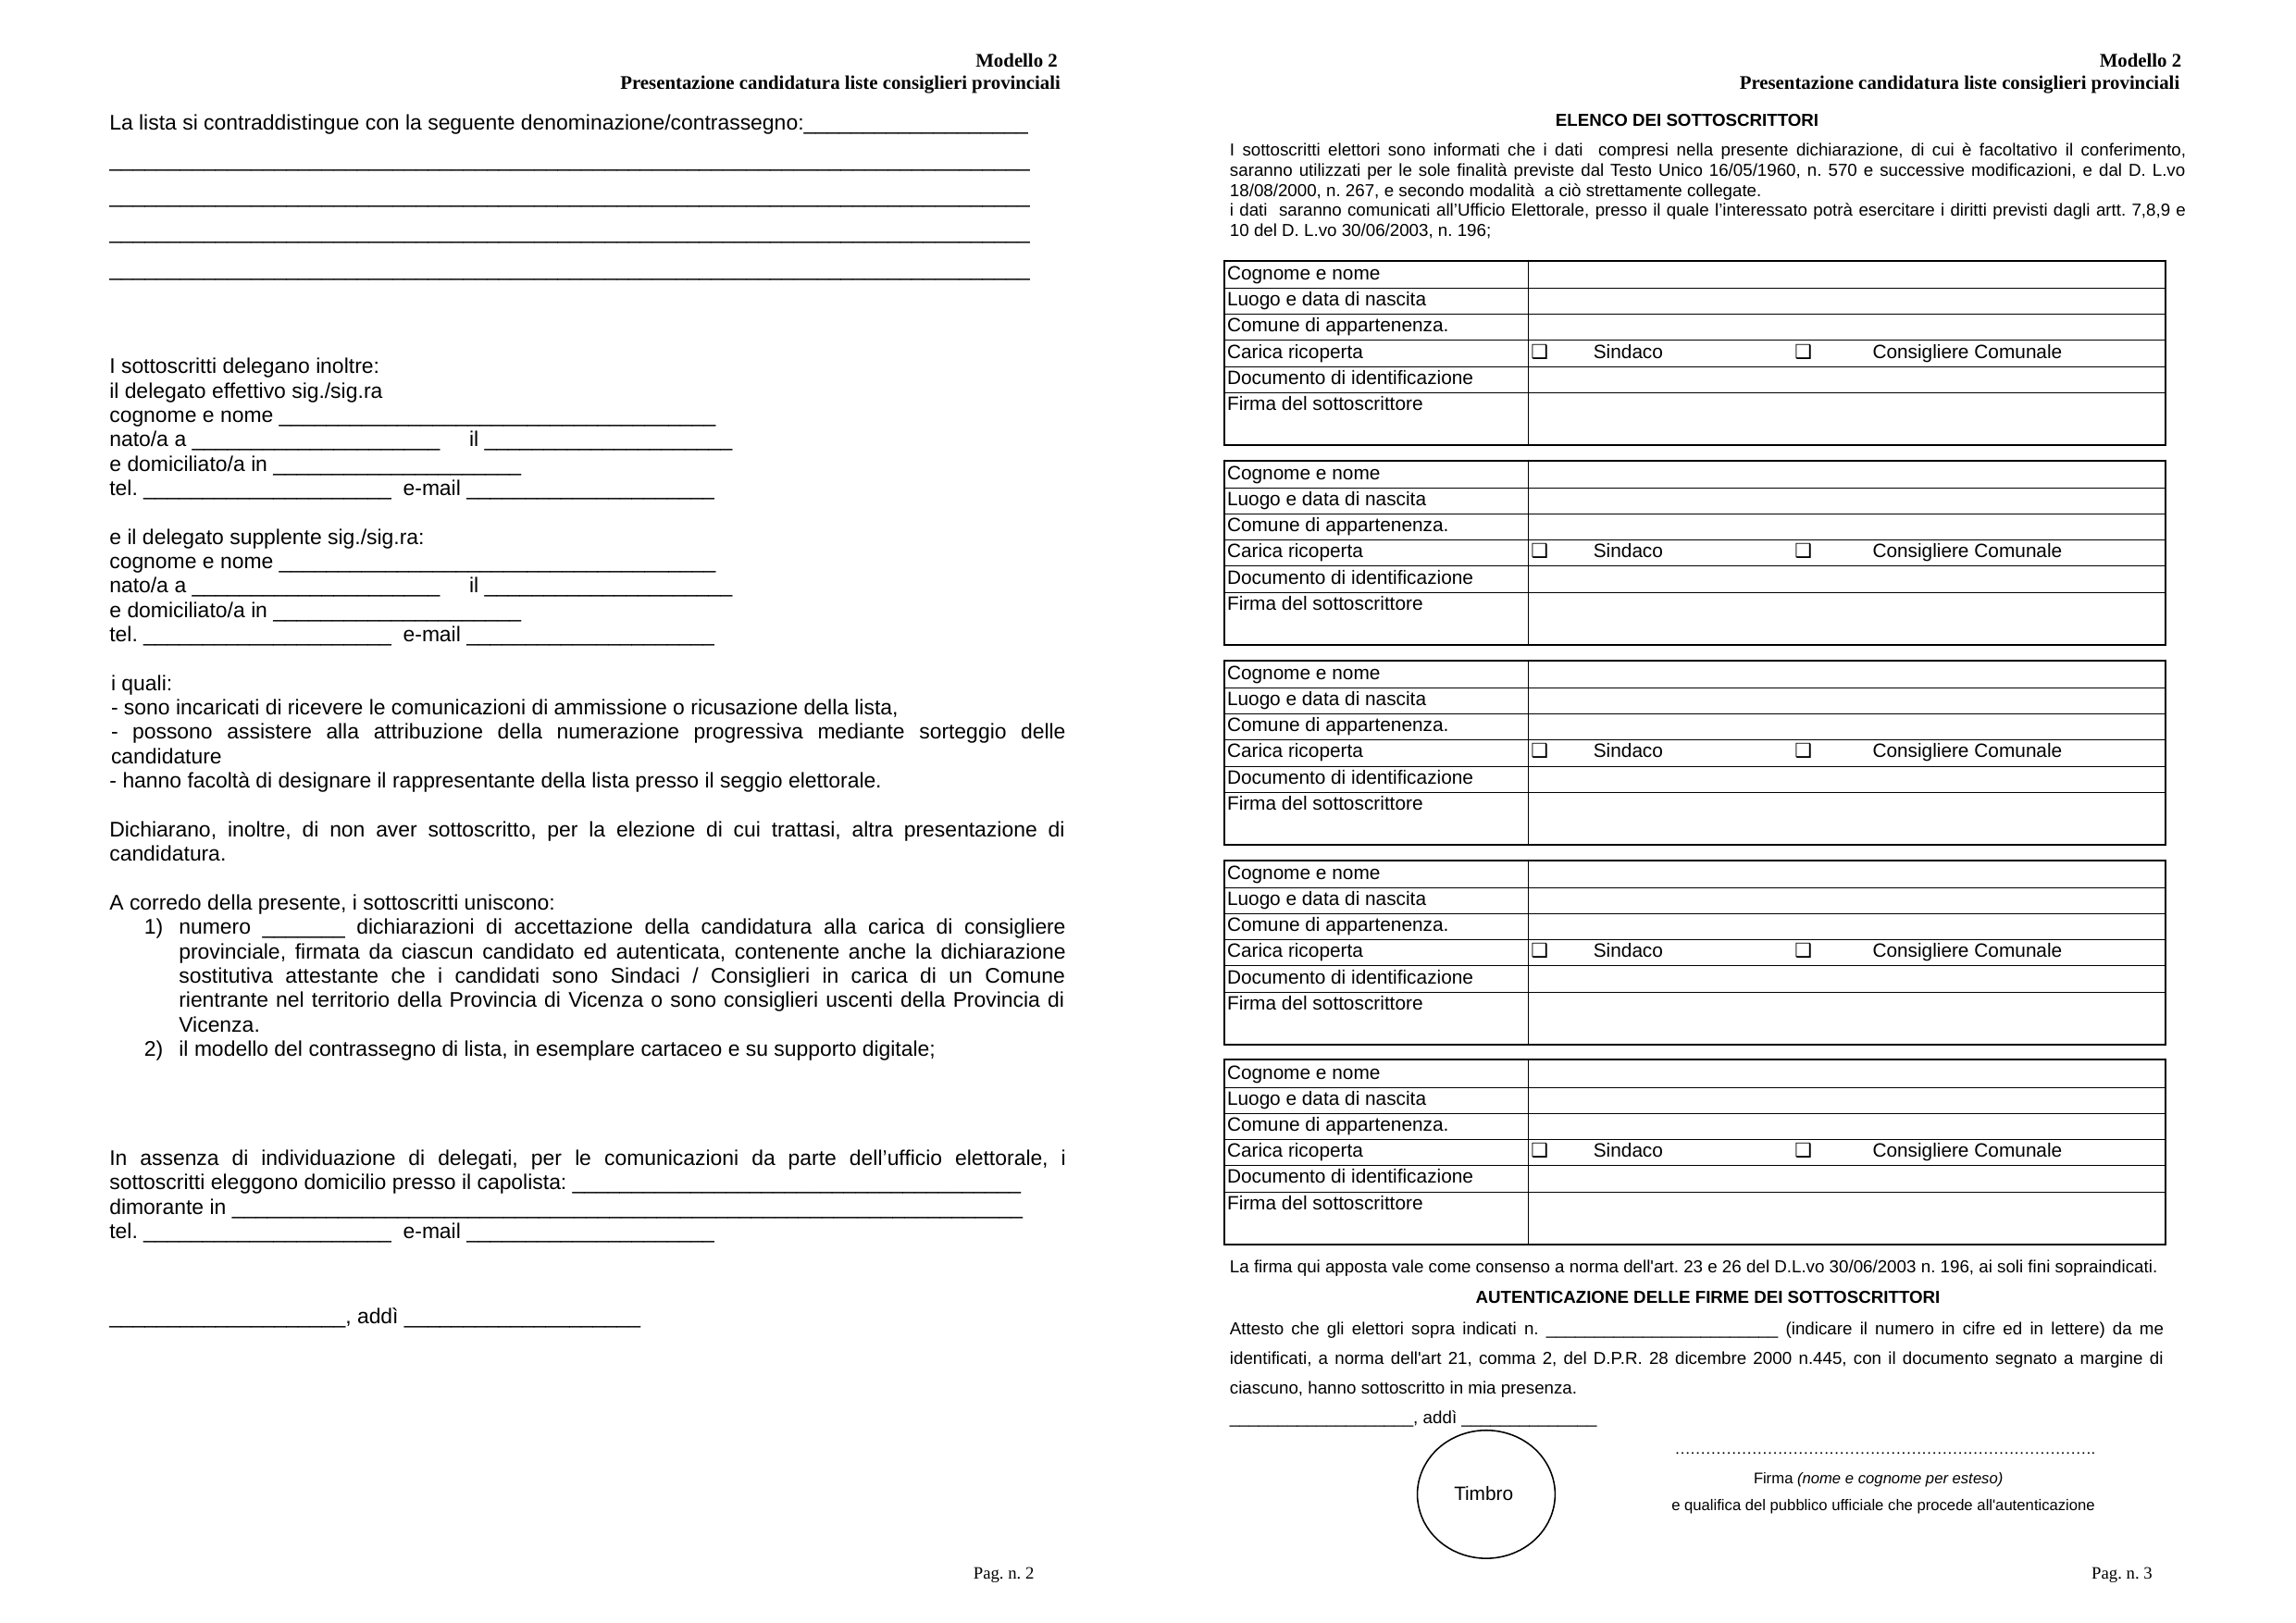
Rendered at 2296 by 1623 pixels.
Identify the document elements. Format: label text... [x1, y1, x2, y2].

table_cell [1529, 1114, 2165, 1139]
table_cell [1529, 714, 2165, 739]
table_header Cognome e nome [1225, 462, 1528, 488]
text [1227, 1469, 1421, 1487]
text - hanno facoltà di designare il rappresentante della lista presso il seggio elettorale. [109, 768, 1066, 793]
table_cell Carica ricoperta [1225, 940, 1528, 965]
table_cell Firma del sottoscrittore [1225, 593, 1528, 644]
table_header [1529, 662, 2165, 688]
text nato/a a _____________________ il _____________________ [109, 573, 1066, 598]
text ELENCO DEI SOTTOSCRITTORI [1230, 110, 2144, 130]
text I sottoscritti delegano inoltre: [109, 353, 1066, 378]
table_cell Comune di appartenenza. [1225, 914, 1528, 939]
table_cell Luogo e data di nascita [1225, 688, 1528, 713]
table_header [1529, 262, 2165, 288]
table_cell Carica ricoperta [1225, 341, 1528, 366]
table_cell Comune di appartenenza. [1225, 1114, 1528, 1139]
table_cell Firma del sottoscrittore [1225, 393, 1528, 444]
text ____________________, addì ____________________ [109, 1304, 1066, 1329]
text il delegato effettivo sig./sig.ra [109, 378, 1066, 403]
table_cell Documento di identificazione [1225, 767, 1528, 792]
text cognome e nome _____________________________________ [109, 549, 1066, 573]
text I sottoscritti elettori sono informati che i dati compresi nella presente dichiarazione, di cui è facoltativo il conferimento, saranno utilizzati per le sole finalità previste dal Testo Unico 16/05/1960, n. 570 e successive modificazioni, e dal D. L.vo 18/08/2000, n. 267, e secondo modalità a ciò strettamente collegate. [1230, 140, 2186, 200]
table_cell Luogo e data di nascita [1225, 489, 1528, 514]
table_cell [1529, 793, 2165, 844]
table_cell [1529, 367, 2165, 392]
text dimorante in ___________________________________________________________________ [109, 1195, 1066, 1219]
table_cell ❑ Sindaco ❑ Consigliere Comunale [1529, 740, 2165, 765]
table_cell [1529, 593, 2165, 644]
table_cell Carica ricoperta [1225, 740, 1528, 765]
table_cell [1529, 688, 2165, 713]
text - possono assistere alla attribuzione della numerazione progressiva mediante sorteggio delle candidature [111, 719, 1066, 768]
table_cell [1529, 966, 2165, 992]
table_cell [1529, 393, 2165, 444]
table_cell Documento di identificazione [1225, 566, 1528, 592]
table_cell [1529, 1166, 2165, 1191]
text e domiciliato/a in _____________________ [109, 452, 1066, 476]
table_cell [1529, 489, 2165, 514]
text ………………………………………………………………………. [1520, 1437, 2144, 1458]
table_header [1529, 462, 2165, 488]
text Firma (nome e cognome per esteso) [1551, 1469, 2144, 1487]
table_header [1529, 861, 2165, 887]
table_header Cognome e nome [1225, 861, 1528, 887]
text cognome e nome _____________________________________ [109, 403, 1066, 427]
table_header Cognome e nome [1225, 262, 1528, 288]
text A corredo della presente, i sottoscritti uniscono: [109, 890, 1066, 914]
table_cell Luogo e data di nascita [1225, 888, 1528, 913]
table_cell Luogo e data di nascita [1225, 289, 1528, 314]
table_cell [1529, 315, 2165, 340]
text Attesto che gli elettori sopra indicati n. ________________________ (indicare il numero in cifre ed in lettere) da me identificati, a norma dell'art 21, comma 2, del D.P.R. 28 dicembre 2000 n.445, con il documento segnato a margine di ciascuno, hanno sottoscritto in mia presenza. [1230, 1318, 2166, 1398]
table_header Cognome e nome [1225, 662, 1528, 688]
table_cell Firma del sottoscrittore [1225, 1193, 1528, 1244]
table_cell Documento di identificazione [1225, 966, 1528, 992]
table_cell ❑ Sindaco ❑ Consigliere Comunale [1529, 1140, 2165, 1165]
table_cell Carica ricoperta [1225, 540, 1528, 565]
table_cell [1529, 767, 2165, 792]
table_cell Comune di appartenenza. [1225, 315, 1528, 340]
table_cell Luogo e data di nascita [1225, 1088, 1528, 1113]
text ______________________________________________________________________________ [109, 146, 1066, 171]
text In assenza di individuazione di delegati, per le comunicazioni da parte dell’ufficio elettorale, i sottoscritti eleggono domicilio presso il capolista: ______________________________________ [109, 1146, 1066, 1195]
text Dichiarano, inoltre, di non aver sottoscritto, per la elezione di cui trattasi, altra presentazione di candidatura. [109, 817, 1066, 866]
table_cell [1529, 566, 2165, 592]
text i dati saranno comunicati all’Ufficio Elettorale, presso il quale l’interessato potrà esercitare i diritti previsti dagli artt. 7,8,9 e 10 del D. L.vo 30/06/2003, n. 196; [1230, 200, 2186, 240]
text nato/a a _____________________ il _____________________ [109, 427, 1066, 452]
table_header Cognome e nome [1225, 1060, 1528, 1086]
table_cell ❑ Sindaco ❑ Consigliere Comunale [1529, 540, 2165, 565]
text La firma qui apposta vale come consenso a norma dell'art. 23 e 26 del D.L.vo 30/06/2003 n. 196, ai soli fini sopraindicati. [1230, 1257, 2186, 1276]
list numero _______ dichiarazioni di accettazione della candidatura alla carica di consigliere provinciale, firmata da ciascun candidato ed autenticata, contenente anche la dichiarazione sostitutiva attestante che i candidati sono Sindaci / Consiglieri in carica di un Comune rientrante nel territorio della Provincia di Vicenza o sono consiglieri uscenti della Provincia di Vicenza. [144, 914, 1066, 1036]
table_cell [1529, 1193, 2165, 1244]
text ______________________________________________________________________________ [109, 256, 1066, 280]
text i quali: [111, 671, 1066, 695]
table_cell Carica ricoperta [1225, 1140, 1528, 1165]
text tel. _____________________ e-mail _____________________ [109, 622, 1066, 646]
text e qualifica del pubblico ufficiale che procede all'autenticazione [1554, 1495, 2144, 1514]
table_cell Documento di identificazione [1225, 1166, 1528, 1191]
text ___________________, addì ______________ [1230, 1407, 2186, 1428]
text [1227, 1495, 1419, 1514]
table_cell Documento di identificazione [1225, 367, 1528, 392]
table_cell [1529, 514, 2165, 539]
table_cell ❑ Sindaco ❑ Consigliere Comunale [1529, 341, 2165, 366]
text tel. _____________________ e-mail _____________________ [109, 476, 1066, 500]
text - sono incaricati di ricevere le comunicazioni di ammissione o ricusazione della lista, [111, 695, 1066, 719]
text ______________________________________________________________________________ [109, 183, 1066, 207]
table_cell [1529, 289, 2165, 314]
table_cell Comune di appartenenza. [1225, 714, 1528, 739]
table_cell [1529, 888, 2165, 913]
text tel. _____________________ e-mail _____________________ [109, 1219, 1066, 1243]
table_cell [1529, 993, 2165, 1044]
text e domiciliato/a in _____________________ [109, 598, 1066, 622]
text La lista si contraddistingue con la seguente denominazione/contrassegno:___________________ [109, 110, 1066, 134]
text [1230, 1437, 1452, 1458]
table_cell Firma del sottoscrittore [1225, 793, 1528, 844]
table_cell [1529, 914, 2165, 939]
table_cell ❑ Sindaco ❑ Consigliere Comunale [1529, 940, 2165, 965]
text ______________________________________________________________________________ [109, 219, 1066, 244]
list il modello del contrassegno di lista, in esemplare cartaceo e su supporto digitale; [144, 1036, 1066, 1060]
text e il delegato supplente sig./sig.ra: [109, 525, 1066, 549]
table_cell Comune di appartenenza. [1225, 514, 1528, 539]
table_header [1529, 1060, 2165, 1086]
text AUTENTICAZIONE DELLE FIRME DEI SOTTOSCRITTORI [1230, 1287, 2186, 1307]
table_cell Firma del sottoscrittore [1225, 993, 1528, 1044]
table_cell [1529, 1088, 2165, 1113]
